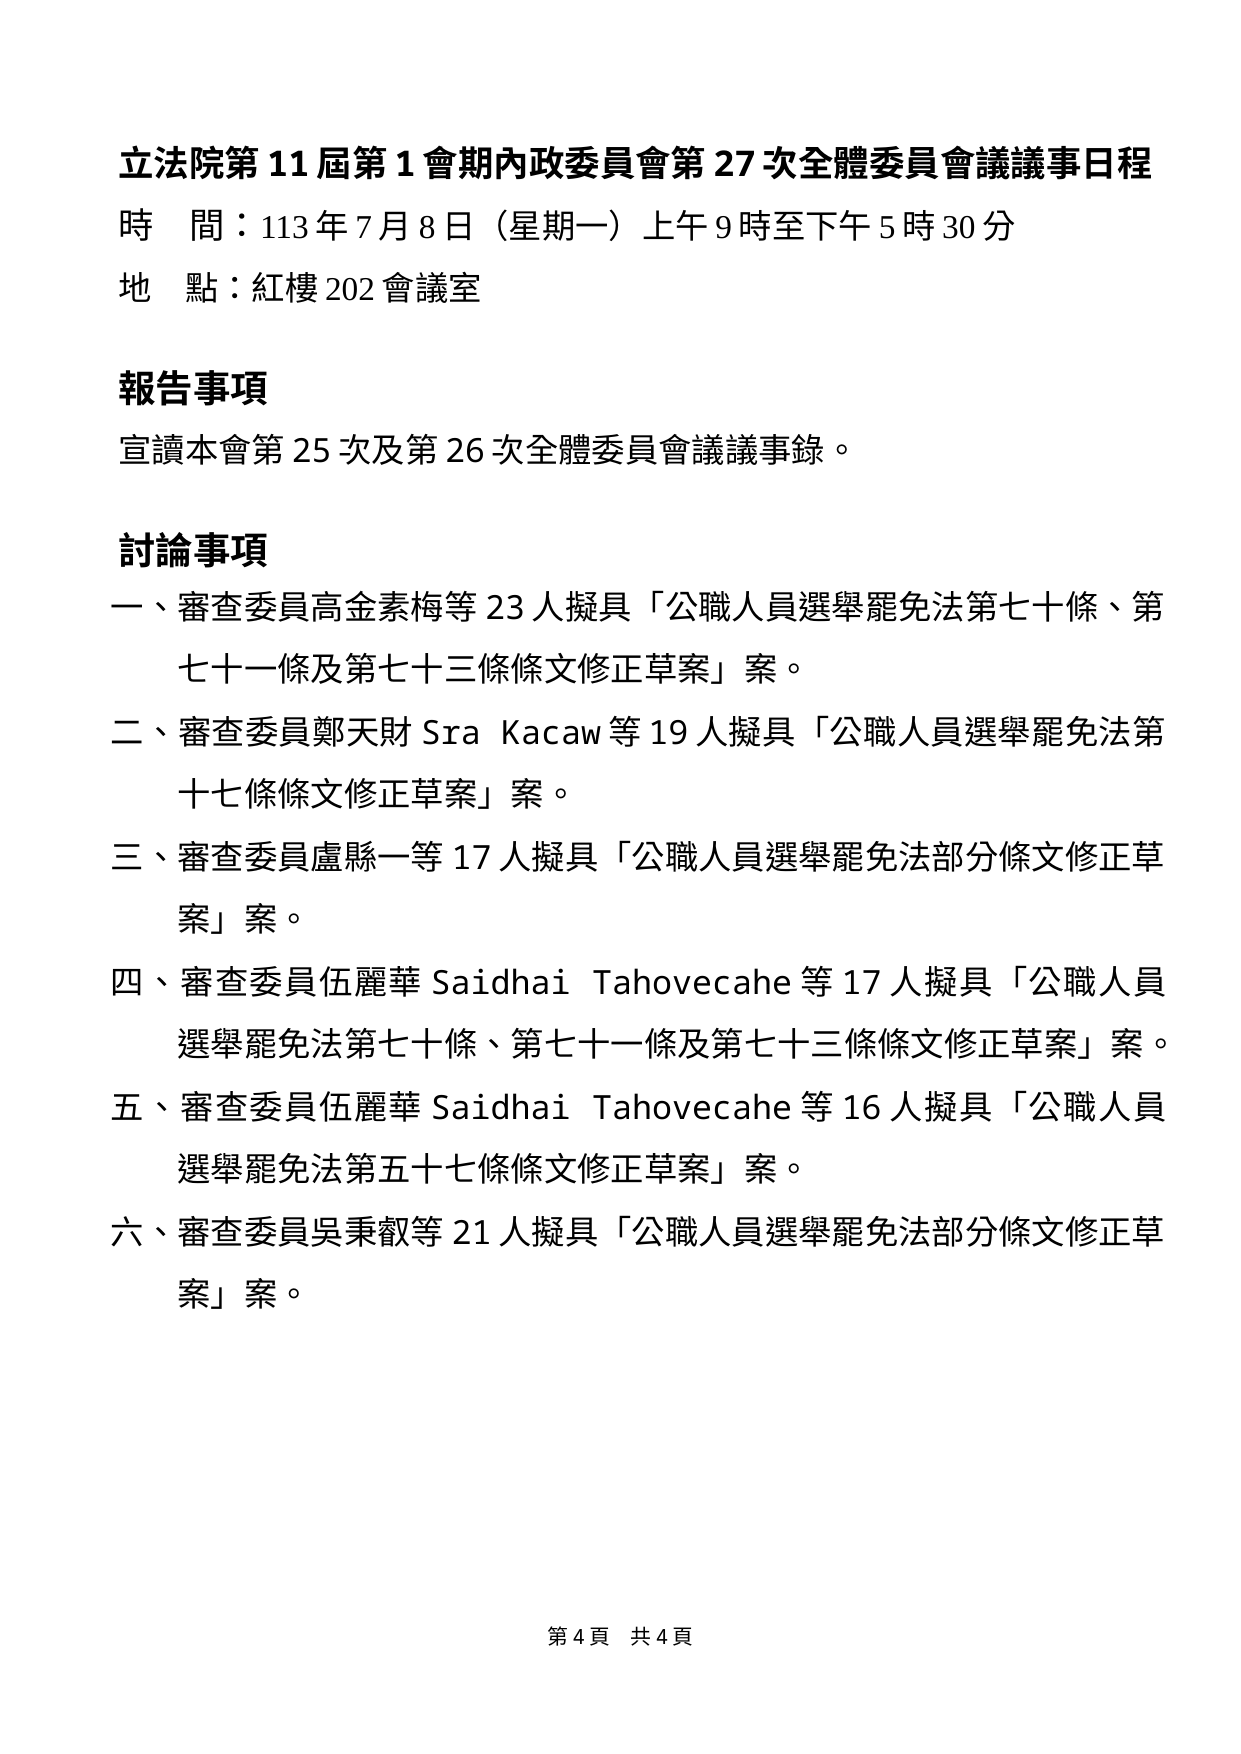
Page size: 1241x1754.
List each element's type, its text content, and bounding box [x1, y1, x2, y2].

text 五、審查委員伍麗華Saidhai Tahovecahe等16人擬具「公職人員選舉罷免法第五十七條條文修正草案」案。 [111, 1069, 1167, 1194]
text 立法院第11屆第1會期內政委員會第27次全體委員會議議事日程 [118, 119, 1158, 182]
text 三、審查委員盧縣一等17人擬具「公職人員選舉罷免法部分條文修正草案」案。 [111, 819, 1167, 944]
text 時 間：113年7月8日（星期一）上午9時至下午5時30分 [118, 182, 1122, 244]
text 討論事項 [118, 507, 1122, 569]
text 二、審查委員鄭天財Sra Kacaw等19人擬具「公職人員選舉罷免法第十七條條文修正草案」案。 [111, 694, 1167, 819]
text 報告事項 [118, 344, 1122, 407]
text 宣讀本會第25次及第26次全體委員會議議事錄。 [118, 407, 1123, 469]
text 一、審查委員高金素梅等23人擬具「公職人員選舉罷免法第七十條、第七十一條及第七十三條條文修正草案」案。 [111, 569, 1167, 694]
text 地 點：紅樓202會議室 [118, 244, 1122, 307]
text 六、審查委員吳秉叡等21人擬具「公職人員選舉罷免法部分條文修正草案」案。 [111, 1194, 1167, 1319]
text 四、審查委員伍麗華Saidhai Tahovecahe等17人擬具「公職人員選舉罷免法第七十條、第七十一條及第七十三條條文修正草案」案。 [111, 944, 1167, 1069]
